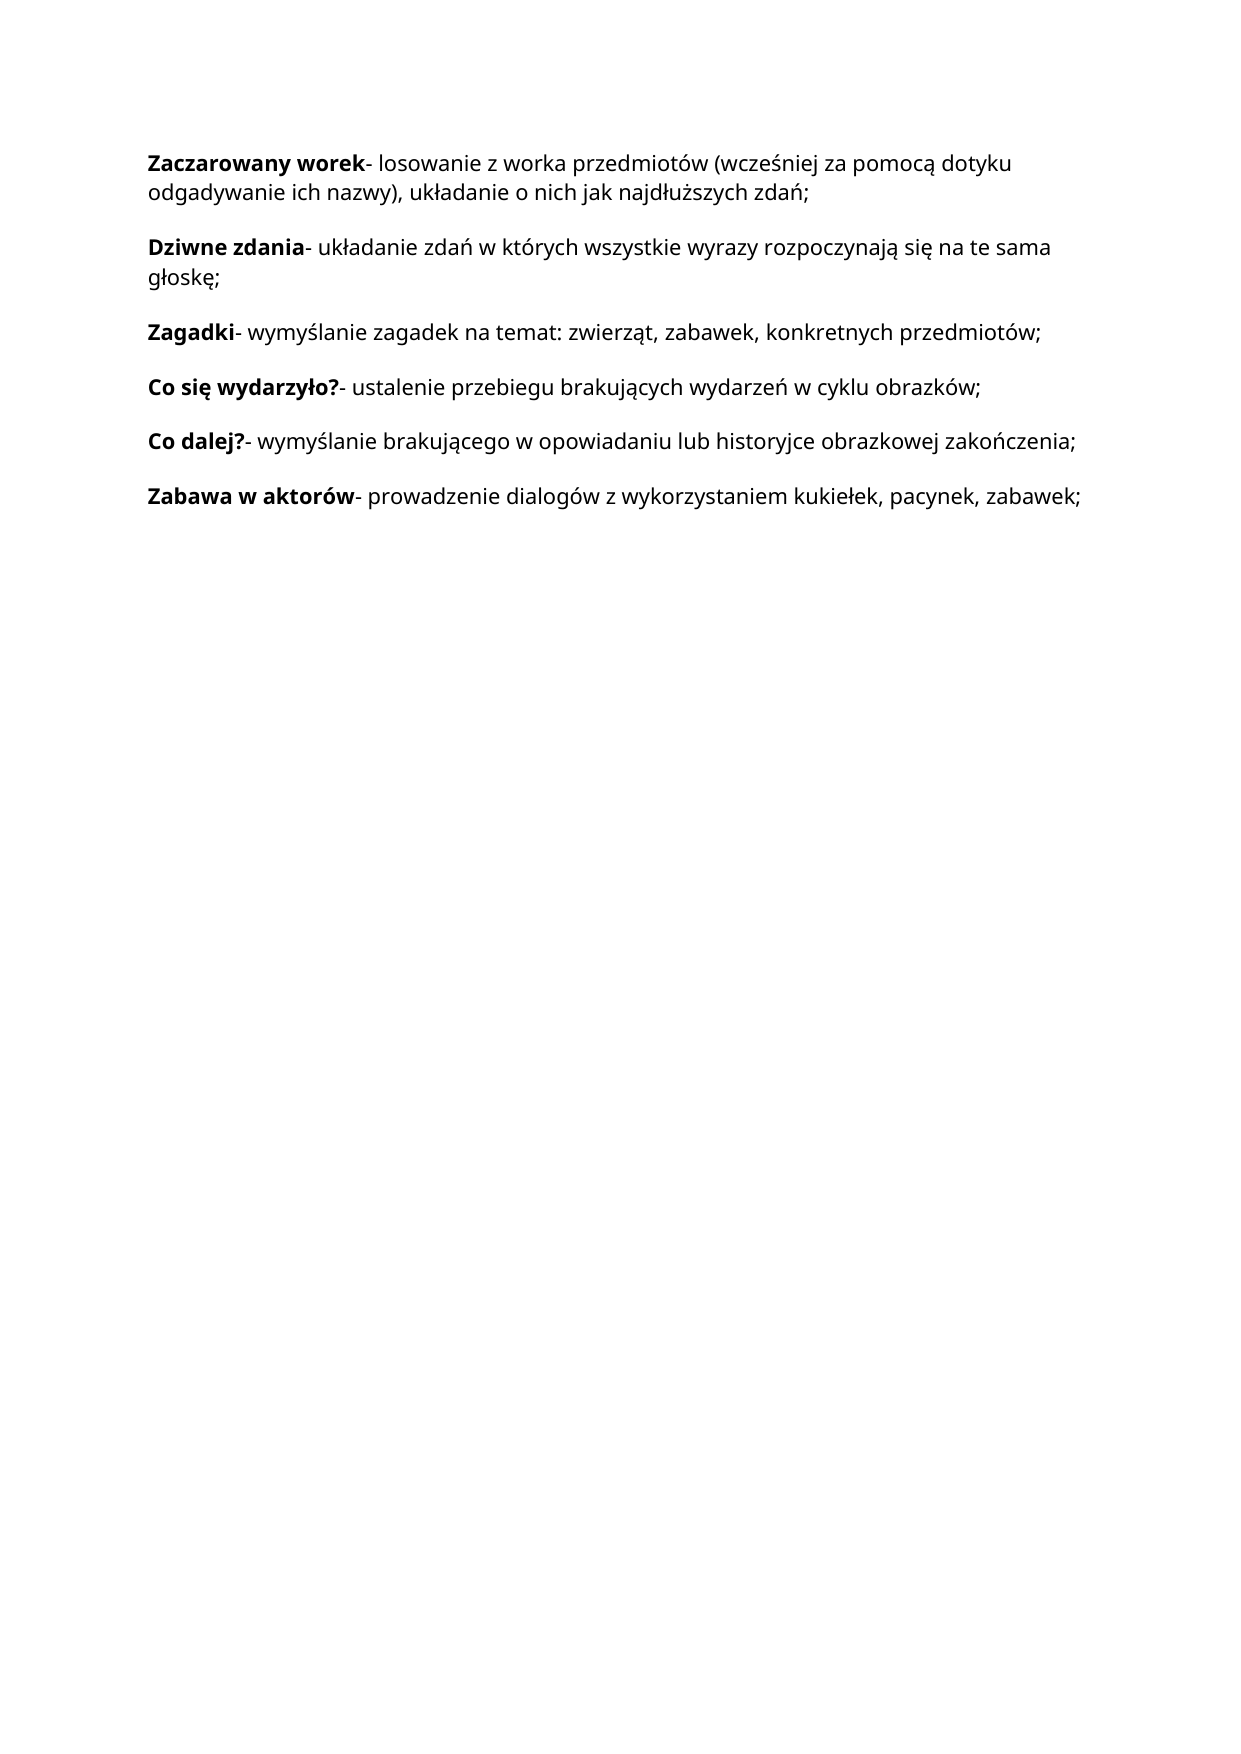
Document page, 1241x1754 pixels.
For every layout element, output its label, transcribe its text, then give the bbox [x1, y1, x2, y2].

text Zagadki- wymyślanie zagadek na temat: zwierząt, zabawek, konkretnych przedmiotów; [148, 317, 1093, 347]
text Zabawa w aktorów- prowadzenie dialogów z wykorzystaniem kukiełek, pacynek, zabawek; [148, 481, 1093, 511]
text Dziwne zdania- układanie zdań w których wszystkie wyrazy rozpoczynają się na te sama głoskę; [148, 232, 1093, 292]
text Co dalej?- wymyślanie brakującego w opowiadaniu lub historyjce obrazkowej zakończenia; [148, 426, 1093, 456]
text Zaczarowany worek- losowanie z worka przedmiotów (wcześniej za pomocą dotyku odgadywanie ich nazwy), układanie o nich jak najdłuższych zdań; [148, 148, 1093, 207]
text Co się wydarzyło?- ustalenie przebiegu brakujących wydarzeń w cyklu obrazków; [148, 372, 1093, 401]
